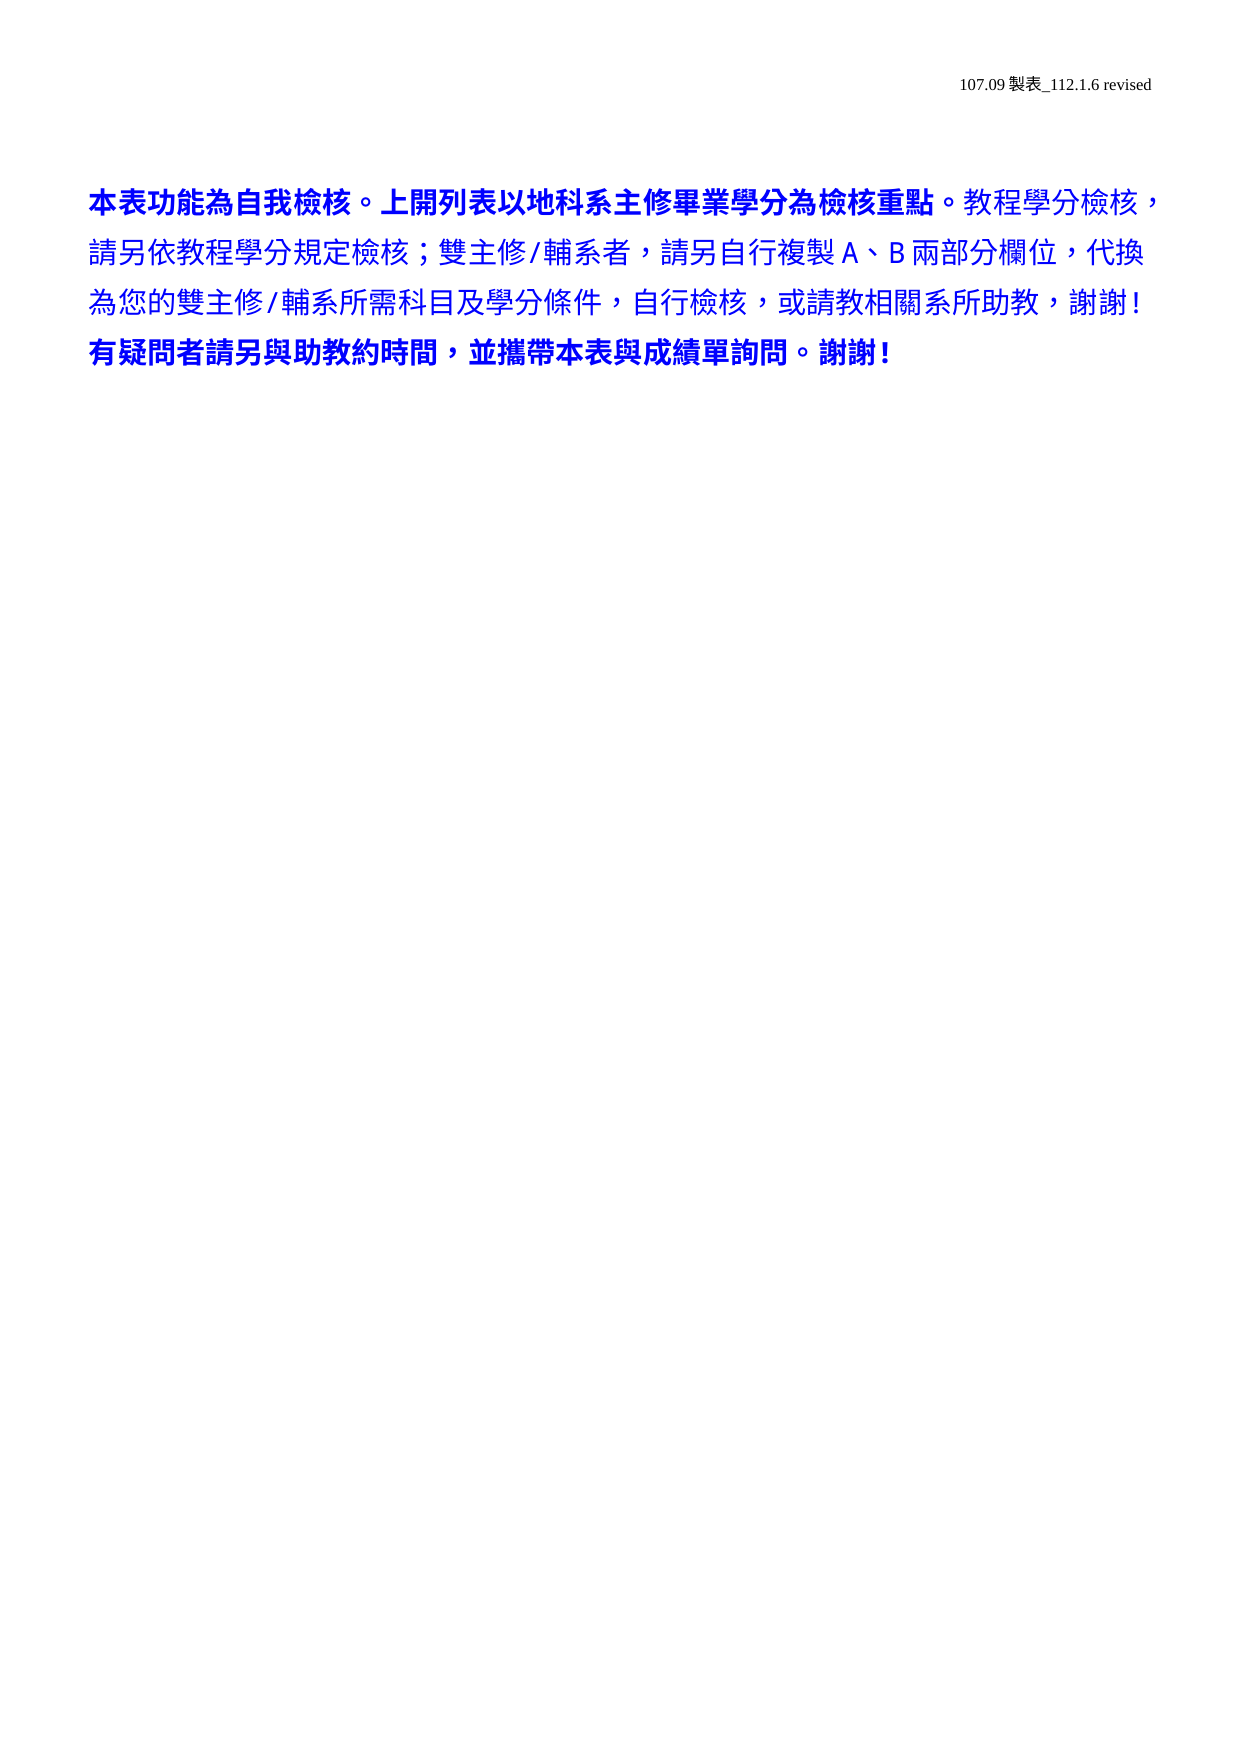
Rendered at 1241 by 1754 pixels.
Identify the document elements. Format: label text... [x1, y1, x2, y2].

text 有疑問者請另與助教約時間，並攜帶本表與成績單詢問。謝謝! [89, 324, 1152, 374]
text 本表功能為自我檢核。上開列表以地科系主修畢業學分為檢核重點。教程學分檢核，請另依教程學分規定檢核；雙主修/輔系者，請另自行複製A、B兩部分欄位，代換為您的雙主修/輔系所需科目及學分條件，自行檢核，或請教相關系所助教，謝謝! [89, 174, 1152, 324]
